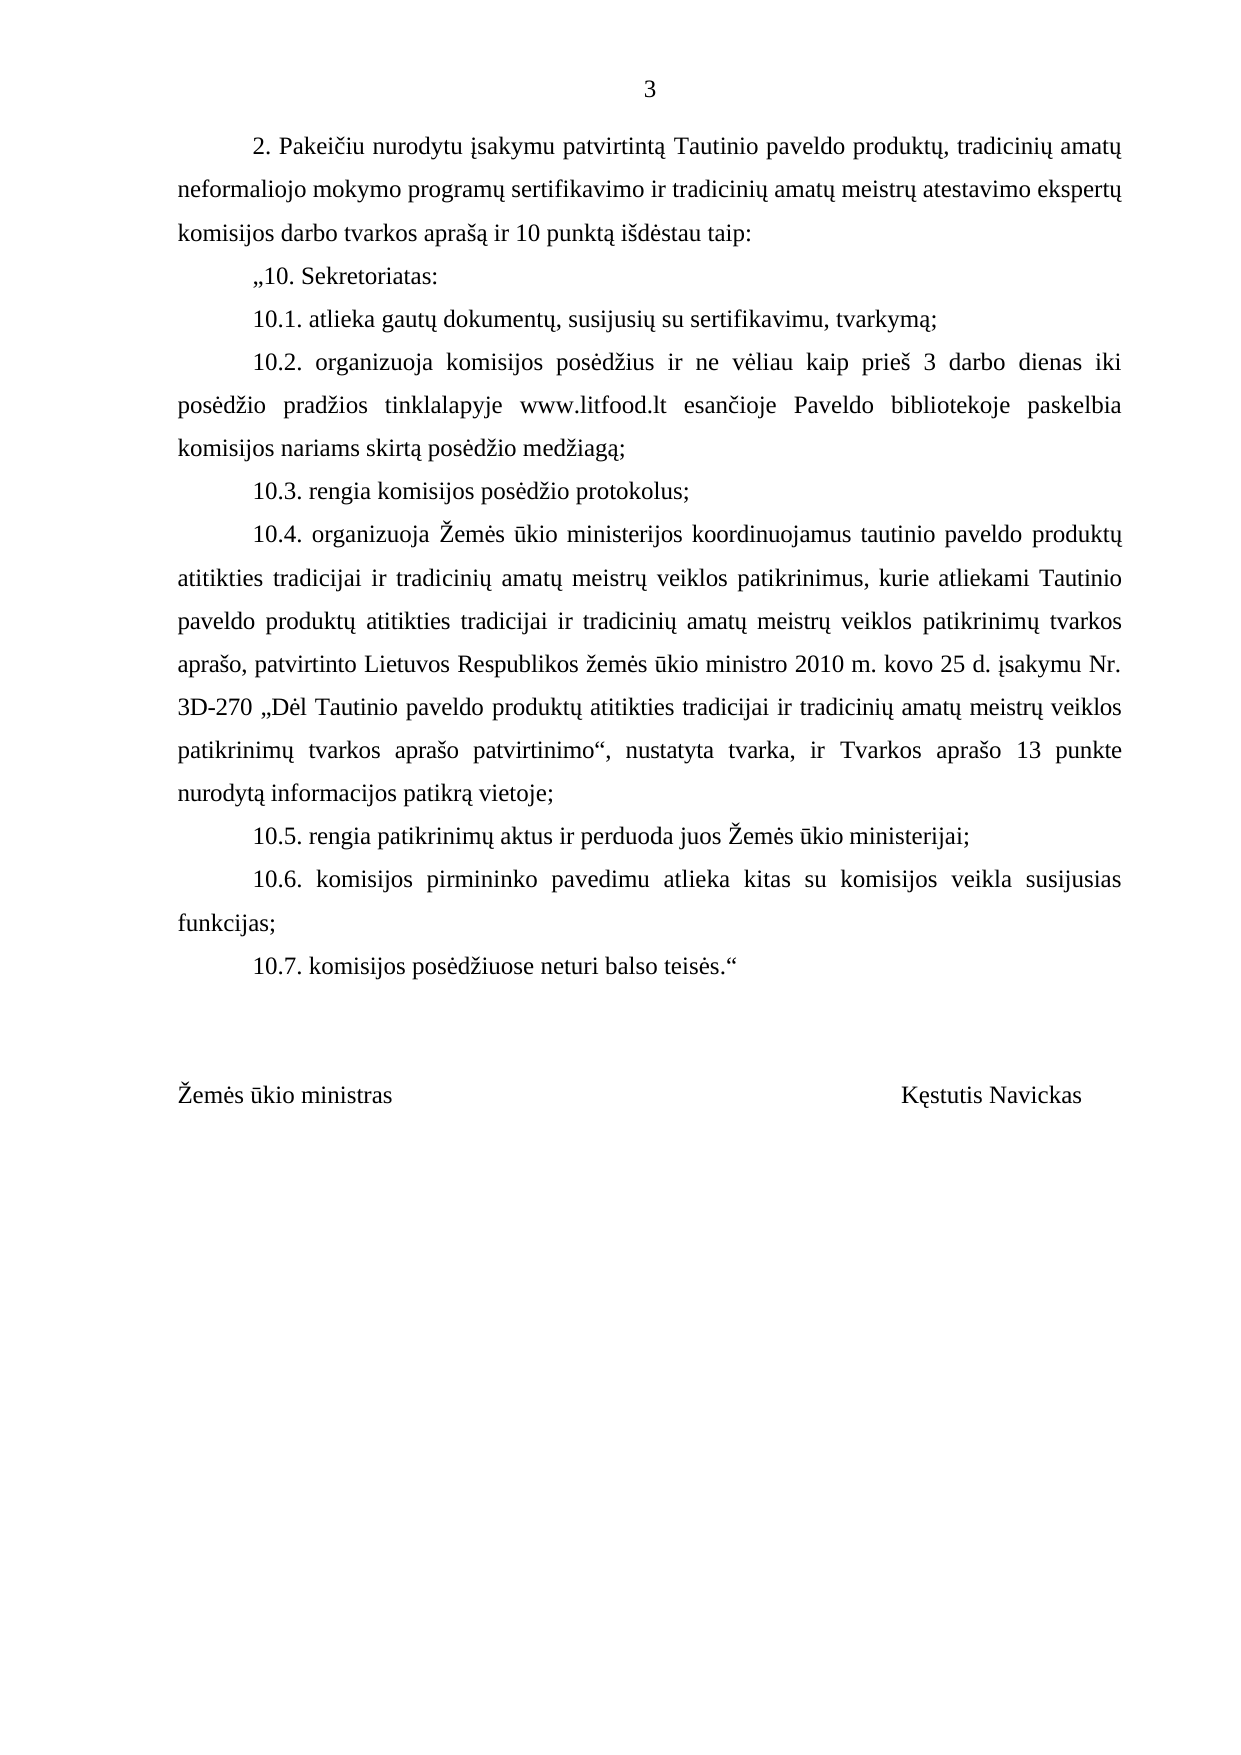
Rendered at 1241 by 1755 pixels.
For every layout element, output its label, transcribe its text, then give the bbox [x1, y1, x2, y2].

text 2. Pakeičiu nurodytu įsakymu patvirtintą Tautinio paveldo produktų, tradicinių amatų neformaliojo mokymo programų sertifikavimo ir tradicinių amatų meistrų atestavimo ekspertų komisijos darbo tvarkos aprašą ir 10 punktą išdėstau taip: [177, 131, 1122, 246]
text 10.6. komisijos pirmininko pavedimu atlieka kitas su komisijos veikla susijusias funkcijas; [177, 864, 1122, 936]
text 10.7. komisijos posėdžiuose neturi balso teisės.“ [177, 951, 1122, 979]
text „10. Sekretoriatas: [177, 261, 1122, 289]
text 10.1. atlieka gautų dokumentų, susijusių su sertifikavimu, tvarkymą; [177, 304, 1122, 333]
text 10.5. rengia patikrinimų aktus ir perduoda juos Žemės ūkio ministerijai; [177, 821, 1122, 850]
text 10.3. rengia komisijos posėdžio protokolus; [177, 476, 1122, 505]
text 10.2. organizuoja komisijos posėdžius ir ne vėliau kaip prieš 3 darbo dienas iki posėdžio pradžios tinklalapyje www.litfood.lt esančioje Paveldo bibliotekoje paskelbia komisijos nariams skirtą posėdžio medžiagą; [177, 347, 1122, 462]
text Žemės ūkio ministras Kęstutis Navickas [177, 1080, 1122, 1109]
text 10.4. organizuoja Žemės ūkio ministerijos koordinuojamus tautinio paveldo produktų atitikties tradicijai ir tradicinių amatų meistrų veiklos patikrinimus, kurie atliekami Tautinio paveldo produktų atitikties tradicijai ir tradicinių amatų meistrų veiklos patikrinimų tvarkos aprašo, patvirtinto Lietuvos Respublikos žemės ūkio ministro 2010 m. kovo 25 d. įsakymu Nr. 3D-270 „Dėl Tautinio paveldo produktų atitikties tradicijai ir tradicinių amatų meistrų veiklos patikrinimų tvarkos aprašo patvirtinimo“, nustatyta tvarka, ir Tvarkos aprašo 13 punkte nurodytą informacijos patikrą vietoje; [177, 519, 1122, 807]
